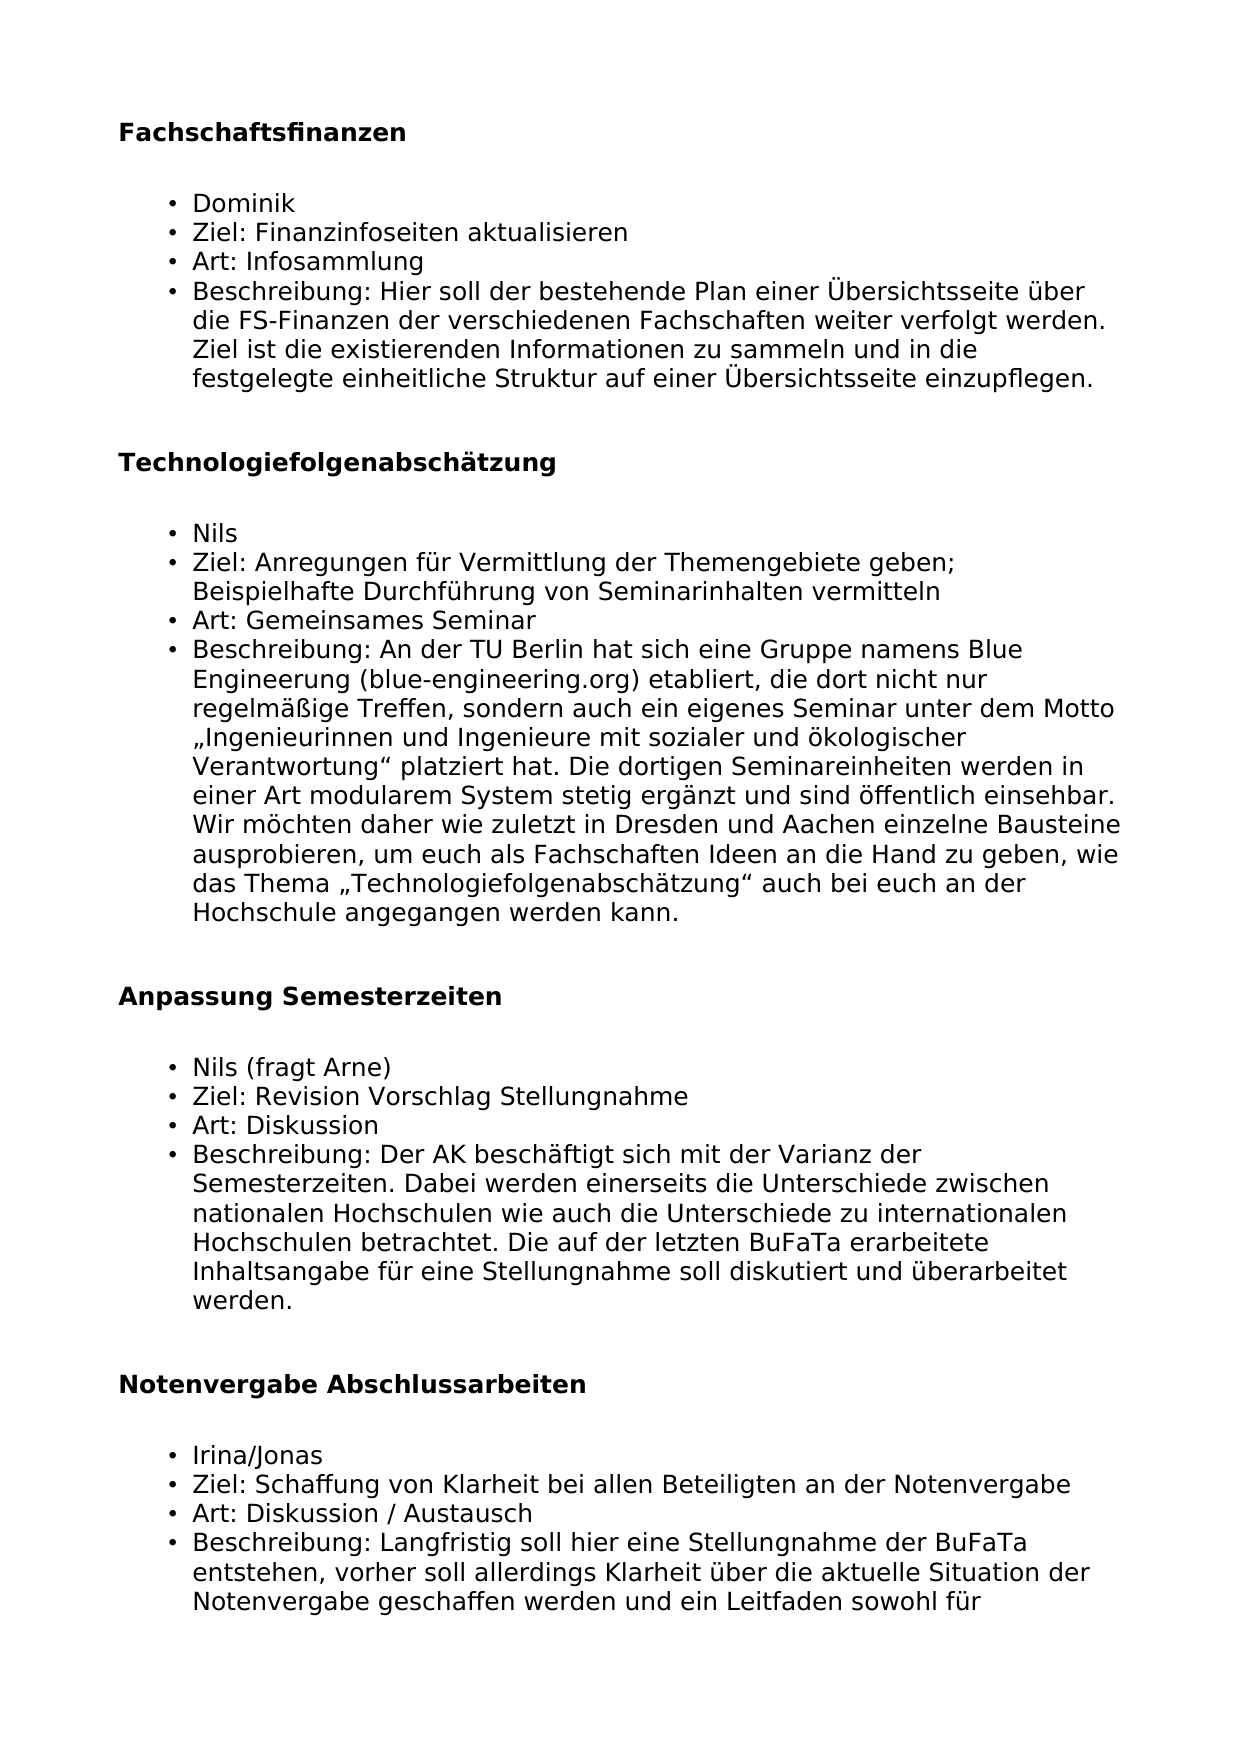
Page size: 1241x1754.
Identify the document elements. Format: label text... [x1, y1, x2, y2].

subtitle Notenvergabe Abschlussarbeiten [118, 1370, 1122, 1399]
list Nils (fragt Arne) [177, 1053, 1122, 1082]
subtitle Technologiefolgenabschätzung [118, 448, 1122, 477]
list Art: Diskussion [177, 1111, 1122, 1141]
list Ziel: Anregungen für Vermittlung der Themengebiete geben; Beispielhafte Durchführung von Seminarinhalten vermitteln [177, 548, 1122, 607]
subtitle Anpassung Semesterzeiten [118, 982, 1122, 1011]
list Beschreibung: Der AK beschäftigt sich mit der Varianz der Semesterzeiten. Dabei werden einerseits die Unterschiede zwischen nationalen Hochschulen wie auch die Unterschiede zu internationalen Hochschulen betrachtet. Die auf der letzten BuFaTa erarbeitete Inhaltsangabe für eine Stellungnahme soll diskutiert und überarbeitet werden. [177, 1141, 1122, 1316]
list Dominik [177, 189, 1122, 218]
list Beschreibung: Langfristig soll hier eine Stellungnahme der BuFaTa entstehen, vorher soll allerdings Klarheit über die aktuelle Situation der Notenvergabe geschaffen werden und ein Leitfaden sowohl für [177, 1529, 1122, 1616]
list Art: Infosammlung [177, 248, 1122, 277]
list Ziel: Schaffung von Klarheit bei allen Beteiligten an der Notenvergabe [177, 1470, 1122, 1499]
list Art: Gemeinsames Seminar [177, 607, 1122, 636]
list Nils [177, 519, 1122, 548]
list Beschreibung: Hier soll der bestehende Plan einer Übersichtsseite über die FS-Finanzen der verschiedenen Fachschaften weiter verfolgt werden. Ziel ist die existierenden Informationen zu sammeln und in die festgelegte einheitliche Struktur auf einer Übersichtsseite einzupflegen. [177, 277, 1122, 393]
list Art: Diskussion / Austausch [177, 1499, 1122, 1529]
list Ziel: Finanzinfoseiten aktualisieren [177, 218, 1122, 248]
list Ziel: Revision Vorschlag Stellungnahme [177, 1082, 1122, 1111]
subtitle Fachschaftsfinanzen [118, 118, 1122, 147]
list Beschreibung: An der TU Berlin hat sich eine Gruppe namens Blue Engineerung (blue-engineering.org) etabliert, die dort nicht nur regelmäßige Treffen, sondern auch ein eigenes Seminar unter dem Motto „Ingenieurinnen und Ingenieure mit sozialer und ökologischer Verantwortung“ platziert hat. Die dortigen Seminareinheiten werden in einer Art modularem System stetig ergänzt und sind öffentlich einsehbar. Wir möchten daher wie zuletzt in Dresden und Aachen einzelne Bausteine ausprobieren, um euch als Fachschaften Ideen an die Hand zu geben, wie das Thema „Technologiefolgenabschätzung“ auch bei euch an der Hochschule angegangen werden kann. [177, 636, 1122, 927]
list Irina/Jonas [177, 1441, 1122, 1470]
